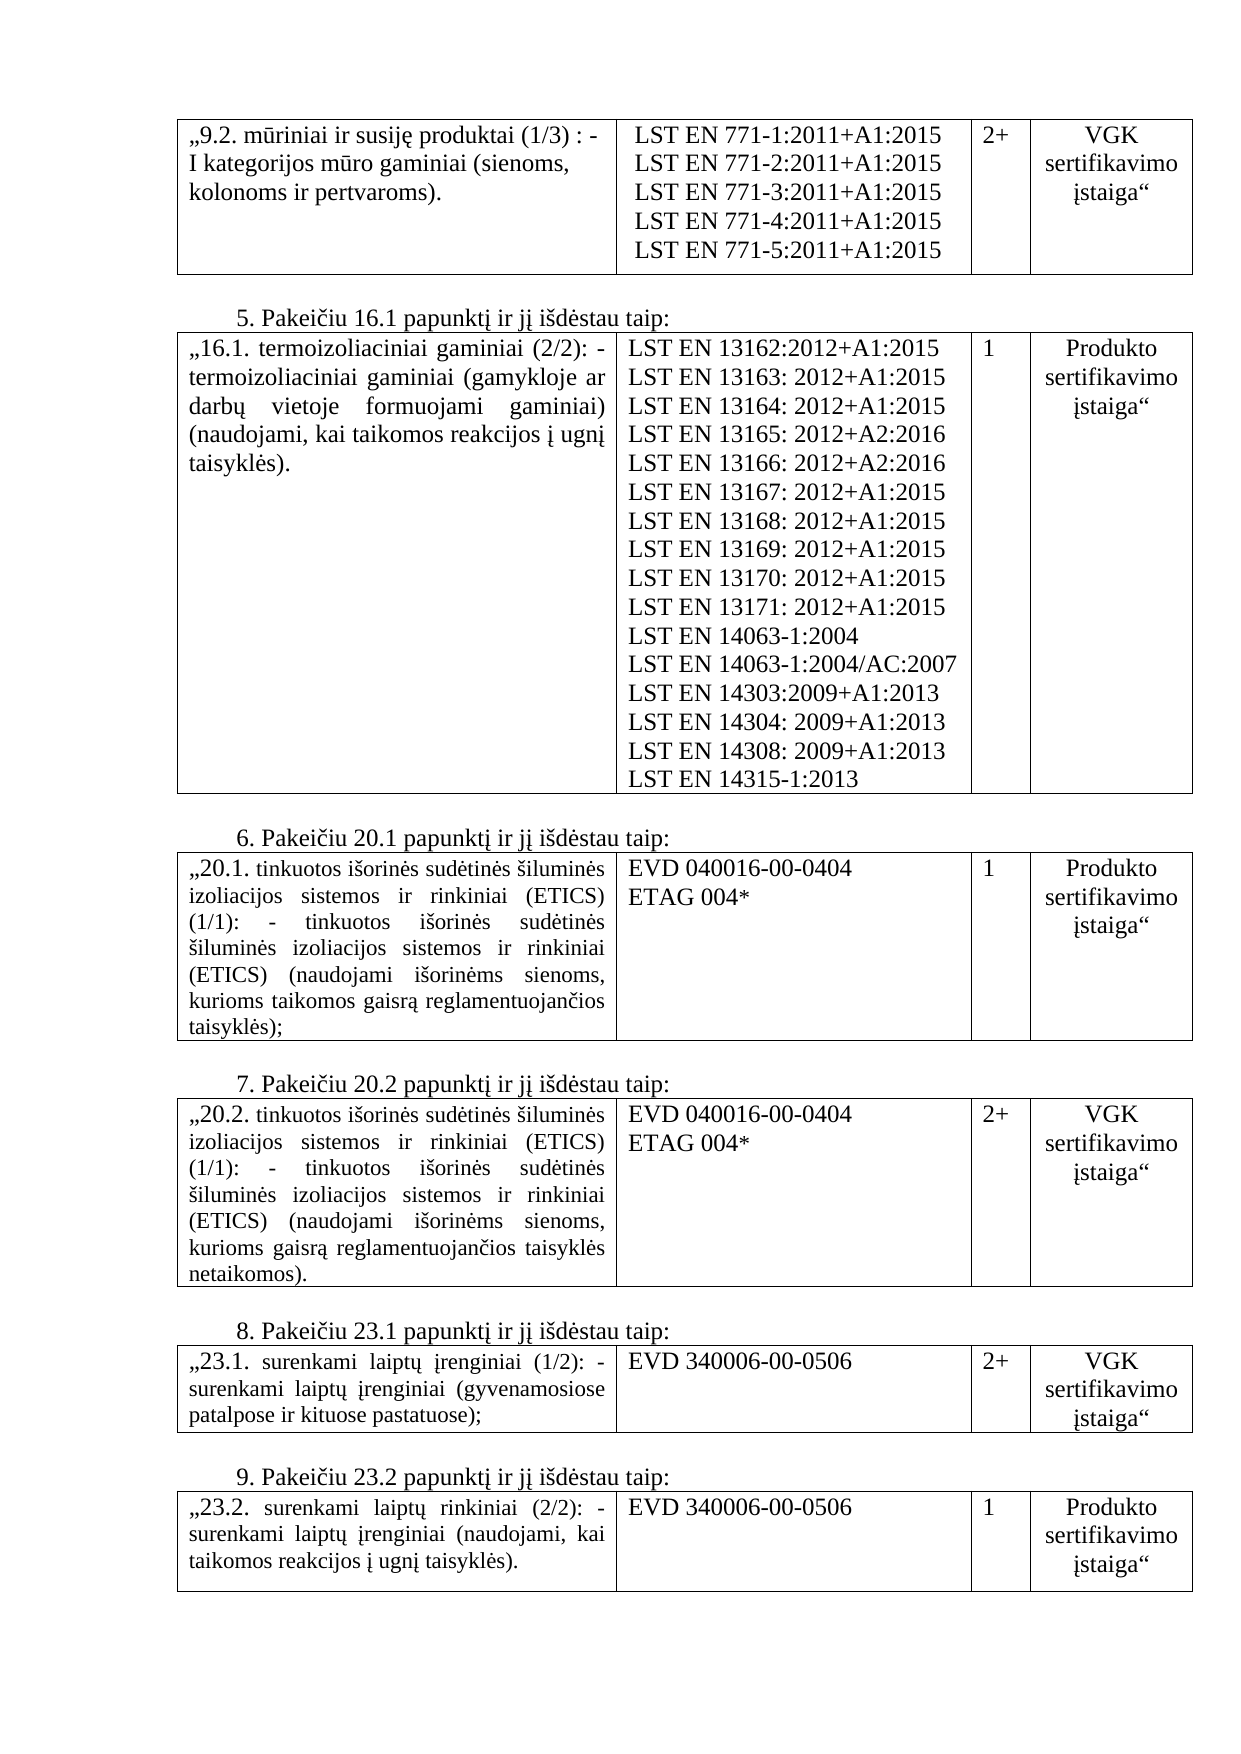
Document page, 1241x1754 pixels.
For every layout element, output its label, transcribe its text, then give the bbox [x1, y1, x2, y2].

table_header 1 [972, 1492, 1030, 1591]
text 8. Pakeičiu 23.1 papunktį ir jį išdėstau taip: [118, 1316, 1181, 1345]
text 9. Pakeičiu 23.2 papunktį ir jį išdėstau taip: [118, 1462, 1181, 1491]
table_header EVD 340006-00-0506 [617, 1492, 971, 1591]
table_header Produkto sertifikavimo įstaiga“ [1031, 333, 1192, 793]
table_header LST EN 771-1:2011+A1:2015 LST EN 771-2:2011+A1:2015 LST EN 771-3:2011+A1:2015 LST EN 771-4:2011+A1:2015 LST EN 771-5:2011+A1:2015 [617, 120, 971, 274]
table_header LST EN 13162:2012+A1:2015 LST EN 13163: 2012+A1:2015 LST EN 13164: 2012+A1:2015 LST EN 13165: 2012+A2:2016 LST EN 13166: 2012+A2:2016 LST EN 13167: 2012+A1:2015 LST EN 13168: 2012+A1:2015 LST EN 13169: 2012+A1:2015 LST EN 13170: 2012+A1:2015 LST EN 13171: 2012+A1:2015 LST EN 14063-1:2004 LST EN 14063-1:2004/AC:2007 LST EN 14303:2009+A1:2013 LST EN 14304: 2009+A1:2013 LST EN 14308: 2009+A1:2013 LST EN 14315-1:2013 [617, 333, 971, 793]
table_header „20.1. tinkuotos išorinės sudėtinės šiluminės izoliacijos sistemos ir rinkiniai (ETICS) (1/1): - tinkuotos išorinės sudėtinės šiluminės izoliacijos sistemos ir rinkiniai (ETICS) (naudojami išorinėms sienoms, kurioms taikomos gaisrą reglamentuojančios taisyklės); [178, 853, 616, 1040]
table_header 1 [972, 333, 1030, 793]
table_header 2+ [972, 1346, 1030, 1432]
table_header „20.2. tinkuotos išorinės sudėtinės šiluminės izoliacijos sistemos ir rinkiniai (ETICS) (1/1): - tinkuotos išorinės sudėtinės šiluminės izoliacijos sistemos ir rinkiniai (ETICS) (naudojami išorinėms sienoms, kurioms gaisrą reglamentuojančios taisyklės netaikomos). [178, 1099, 616, 1286]
table_header 1 [972, 853, 1030, 1040]
table_header EVD 340006-00-0506 [617, 1346, 971, 1432]
table_header 2+ [972, 120, 1030, 274]
table_header „16.1. termoizoliaciniai gaminiai (2/2): - termoizoliaciniai gaminiai (gamykloje ar darbų vietoje formuojami gaminiai) (naudojami, kai taikomos reakcijos į ugnį taisyklės). [178, 333, 616, 793]
text 5. Pakeičiu 16.1 papunktį ir jį išdėstau taip: [118, 303, 1181, 332]
text 6. Pakeičiu 20.1 papunktį ir jį išdėstau taip: [118, 823, 1181, 852]
table_header „23.2. surenkami laiptų rinkiniai (2/2): - surenkami laiptų įrenginiai (naudojami, kai taikomos reakcijos į ugnį taisyklės). [178, 1492, 616, 1591]
table_header VGK sertifikavimo įstaiga“ [1031, 1346, 1192, 1432]
table_header EVD 040016-00-0404 ETAG 004* [617, 853, 971, 1040]
text 7. Pakeičiu 20.2 papunktį ir jį išdėstau taip: [118, 1069, 1181, 1098]
table_header VGK sertifikavimo įstaiga“ [1031, 1099, 1192, 1286]
table_header Produkto sertifikavimo įstaiga“ [1031, 1492, 1192, 1591]
table_header „23.1. surenkami laiptų įrenginiai (1/2): - surenkami laiptų įrenginiai (gyvenamosiose patalpose ir kituose pastatuose); [178, 1346, 616, 1432]
table_header 2+ [972, 1099, 1030, 1286]
table_header „9.2. mūriniai ir susiję produktai (1/3) : - I kategorijos mūro gaminiai (sienoms, kolonoms ir pertvaroms). [178, 120, 616, 274]
table_header Produkto sertifikavimo įstaiga“ [1031, 853, 1192, 1040]
table_header EVD 040016-00-0404 ETAG 004* [617, 1099, 971, 1286]
table_header VGK sertifikavimo įstaiga“ [1031, 120, 1192, 274]
